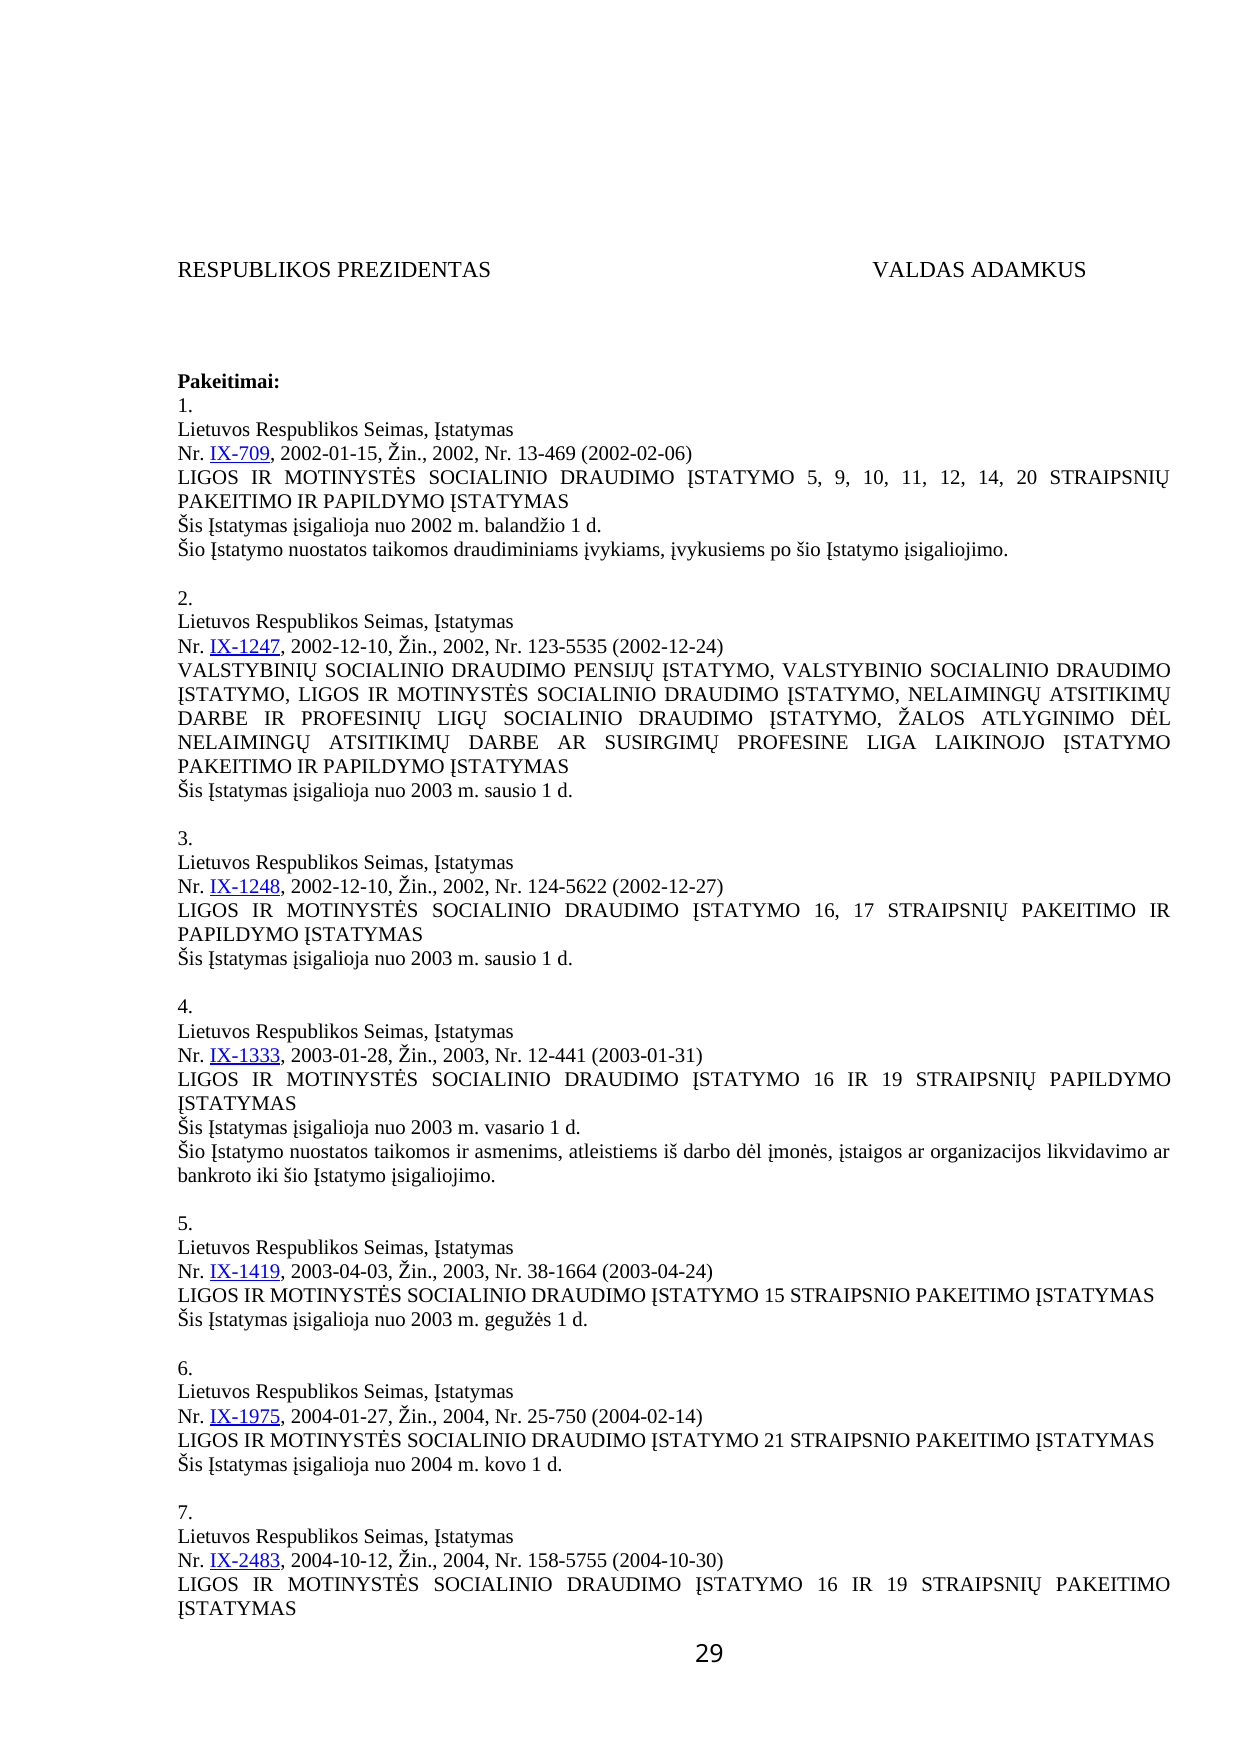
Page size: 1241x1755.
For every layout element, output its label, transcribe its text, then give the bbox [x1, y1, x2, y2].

text 1. [177, 393, 1172, 417]
text VALSTYBINIŲ SOCIALINIO DRAUDIMO PENSIJŲ ĮSTATYMO, VALSTYBINIO SOCIALINIO DRAUDIMO ĮSTATYMO, LIGOS IR MOTINYSTĖS SOCIALINIO DRAUDIMO ĮSTATYMO, NELAIMINGŲ ATSITIKIMŲ DARBE IR PROFESINIŲ LIGŲ SOCIALINIO DRAUDIMO ĮSTATYMO, ŽALOS ATLYGINIMO DĖL NELAIMINGŲ ATSITIKIMŲ DARBE AR SUSIRGIMŲ PROFESINE LIGA LAIKINOJO ĮSTATYMO PAKEITIMO IR PAPILDYMO ĮSTATYMAS [177, 658, 1172, 778]
text Šis Įstatymas įsigalioja nuo 2003 m. sausio 1 d. [177, 946, 1172, 970]
text RESPUBLIKOS PREZIDENTAS VALDAS ADAMKUS [177, 256, 1172, 283]
text Šio Įstatymo nuostatos taikomos draudiminiams įvykiams, įvykusiems po šio Įstatymo įsigaliojimo. [177, 537, 1172, 561]
text Lietuvos Respublikos Seimas, Įstatymas [177, 1018, 1172, 1043]
text 3. [177, 826, 1172, 850]
text LIGOS IR MOTINYSTĖS SOCIALINIO DRAUDIMO ĮSTATYMO 16 IR 19 STRAIPSNIŲ PAPILDYMO ĮSTATYMAS [177, 1067, 1172, 1115]
text LIGOS IR MOTINYSTĖS SOCIALINIO DRAUDIMO ĮSTATYMO 5, 9, 10, 11, 12, 14, 20 STRAIPSNIŲ PAKEITIMO IR PAPILDYMO ĮSTATYMAS [177, 465, 1172, 513]
text Nr. IX-1333, 2003-01-28, Žin., 2003, Nr. 12-441 (2003-01-31) [177, 1043, 1172, 1067]
text Lietuvos Respublikos Seimas, Įstatymas [177, 1524, 1172, 1548]
text 7. [177, 1500, 1172, 1524]
text Šio Įstatymo nuostatos taikomos ir asmenims, atleistiems iš darbo dėl įmonės, įstaigos ar organizacijos likvidavimo ar bankroto iki šio Įstatymo įsigaliojimo. [177, 1139, 1172, 1187]
text Nr. IX-709, 2002-01-15, Žin., 2002, Nr. 13-469 (2002-02-06) [177, 441, 1172, 465]
text Nr. IX-1419, 2003-04-03, Žin., 2003, Nr. 38-1664 (2003-04-24) [177, 1259, 1172, 1283]
text 4. [177, 994, 1172, 1018]
text Lietuvos Respublikos Seimas, Įstatymas [177, 1379, 1172, 1403]
text Šis Įstatymas įsigalioja nuo 2003 m. sausio 1 d. [177, 778, 1172, 802]
text Šis Įstatymas įsigalioja nuo 2004 m. kovo 1 d. [177, 1452, 1172, 1476]
text LIGOS IR MOTINYSTĖS SOCIALINIO DRAUDIMO ĮSTATYMO 16 IR 19 STRAIPSNIŲ PAKEITIMO ĮSTATYMAS [177, 1572, 1172, 1620]
text Nr. IX-2483, 2004-10-12, Žin., 2004, Nr. 158-5755 (2004-10-30) [177, 1548, 1172, 1572]
text LIGOS IR MOTINYSTĖS SOCIALINIO DRAUDIMO ĮSTATYMO 15 STRAIPSNIO PAKEITIMO ĮSTATYMAS [177, 1283, 1172, 1307]
text Lietuvos Respublikos Seimas, Įstatymas [177, 850, 1172, 874]
text Šis Įstatymas įsigalioja nuo 2003 m. gegužės 1 d. [177, 1307, 1172, 1331]
text LIGOS IR MOTINYSTĖS SOCIALINIO DRAUDIMO ĮSTATYMO 21 STRAIPSNIO PAKEITIMO ĮSTATYMAS [177, 1428, 1172, 1452]
text 6. [177, 1355, 1172, 1379]
text 2. [177, 585, 1172, 609]
text Pakeitimai: [177, 369, 1172, 393]
text Šis Įstatymas įsigalioja nuo 2002 m. balandžio 1 d. [177, 513, 1172, 537]
text Nr. IX-1248, 2002-12-10, Žin., 2002, Nr. 124-5622 (2002-12-27) [177, 874, 1172, 898]
text LIGOS IR MOTINYSTĖS SOCIALINIO DRAUDIMO ĮSTATYMO 16, 17 STRAIPSNIŲ PAKEITIMO IR PAPILDYMO ĮSTATYMAS [177, 898, 1172, 946]
text 5. [177, 1211, 1172, 1235]
text Nr. IX-1247, 2002-12-10, Žin., 2002, Nr. 123-5535 (2002-12-24) [177, 633, 1172, 658]
text Lietuvos Respublikos Seimas, Įstatymas [177, 417, 1172, 441]
text Šis Įstatymas įsigalioja nuo 2003 m. vasario 1 d. [177, 1115, 1172, 1139]
text Lietuvos Respublikos Seimas, Įstatymas [177, 1235, 1172, 1259]
text Lietuvos Respublikos Seimas, Įstatymas [177, 609, 1172, 633]
text Nr. IX-1975, 2004-01-27, Žin., 2004, Nr. 25-750 (2004-02-14) [177, 1403, 1172, 1428]
